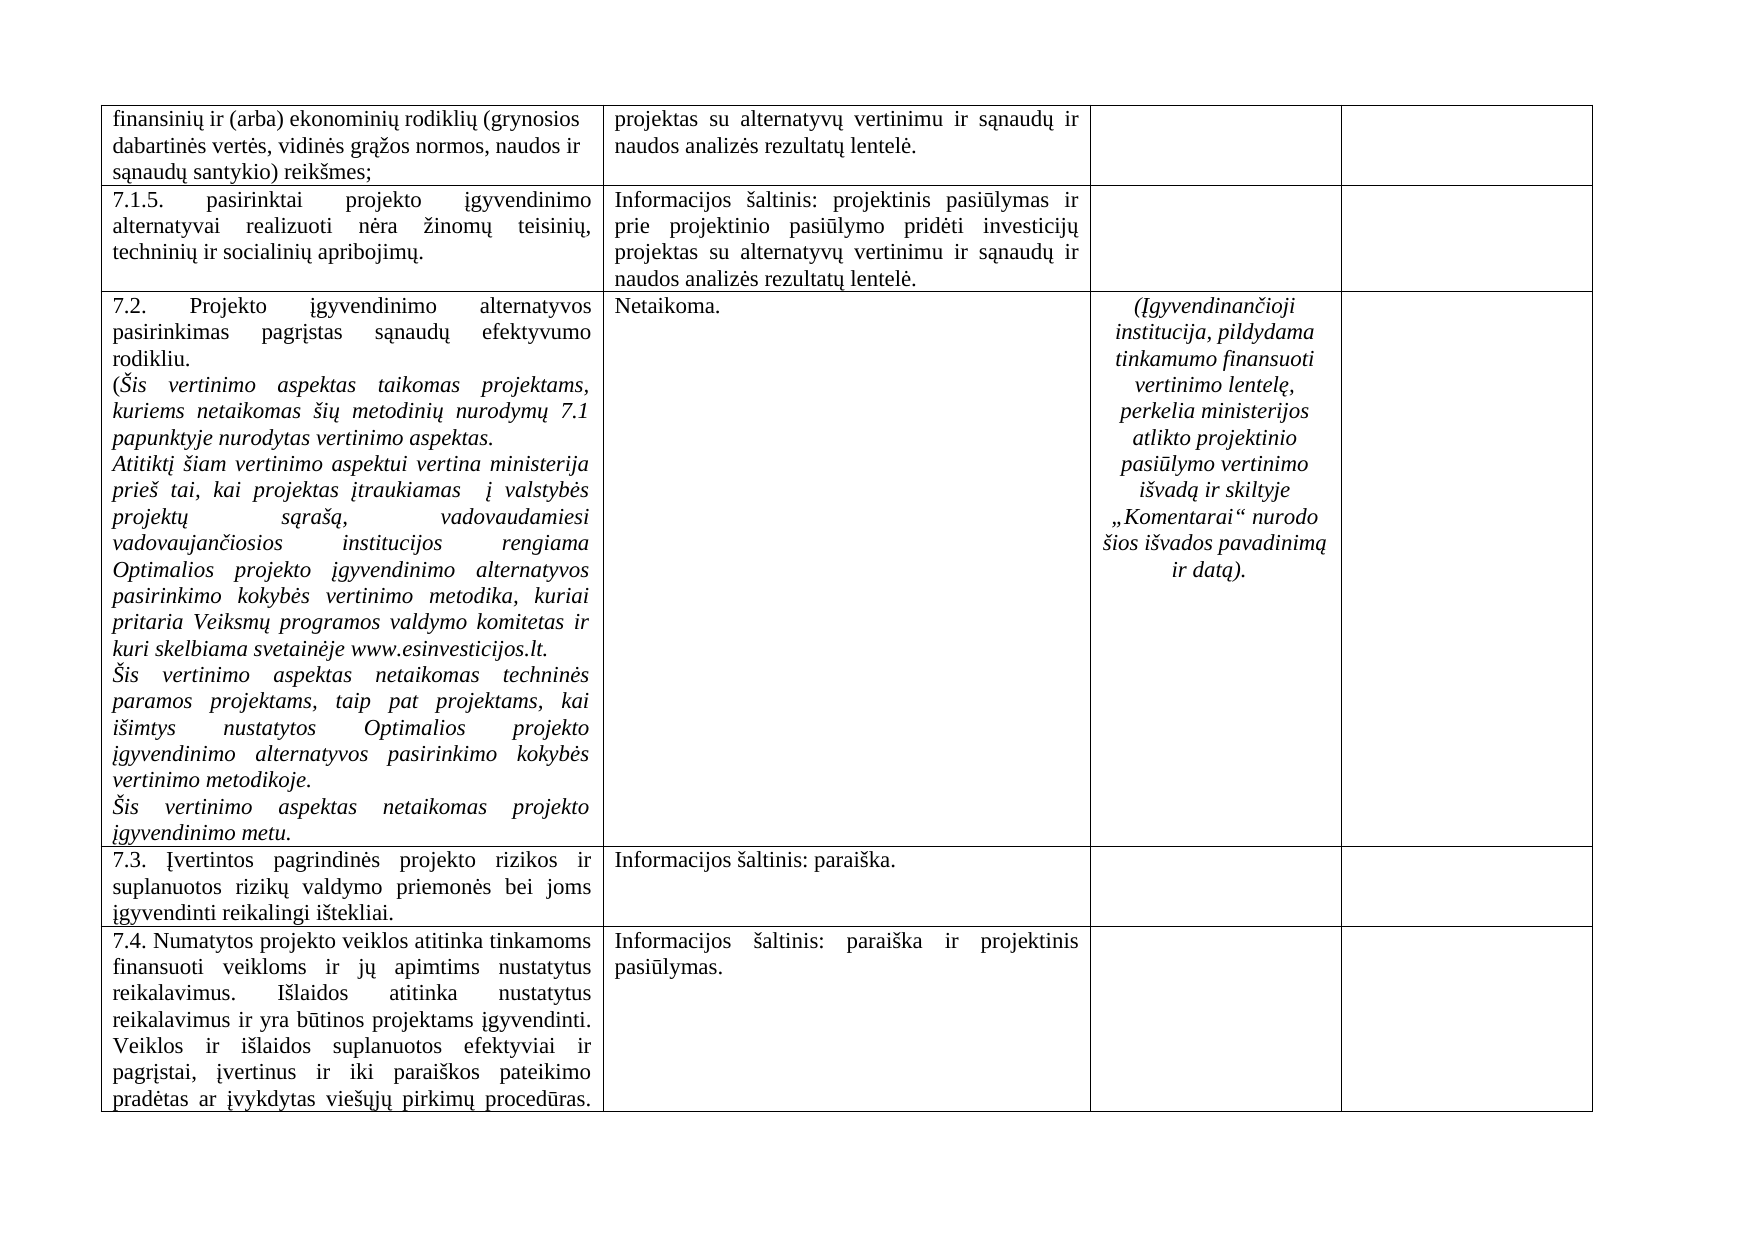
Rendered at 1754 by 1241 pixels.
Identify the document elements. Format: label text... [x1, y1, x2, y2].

table_cell Informacijos šaltinis: paraiška. [604, 847, 1090, 926]
table_cell [1342, 106, 1592, 184]
table_cell 7.4. Numatytos projekto veiklos atitinka tinkamoms finansuoti veikloms ir jų apimtims nustatytus reikalavimus. Išlaidos atitinka nustatytus reikalavimus ir yra būtinos projektams įgyvendinti. Veiklos ir išlaidos suplanuotos efektyviai ir pagrįstai, įvertinus ir iki paraiškos pateikimo pradėtas ar įvykdytas viešųjų pirkimų procedūras. [102, 927, 603, 1111]
table_cell Netaikoma. [604, 292, 1090, 846]
table_cell [1091, 927, 1341, 1111]
table_cell 7.2. Projekto įgyvendinimo alternatyvos pasirinkimas pagrįstas sąnaudų efektyvumo rodikliu. (Šis vertinimo aspektas taikomas projektams, kuriems netaikomas šių metodinių nurodymų 7.1 papunktyje nurodytas vertinimo aspektas. Atitiktį šiam vertinimo aspektui vertina ministerija prieš tai, kai projektas įtraukiamas į valstybės projektų sąrašą, vadovaudamiesi vadovaujančiosios institucijos rengiama Optimalios projekto įgyvendinimo alternatyvos pasirinkimo kokybės vertinimo metodika, kuriai pritaria Veiksmų programos valdymo komitetas ir kuri skelbiama svetainėje www.esinvesticijos.lt. Šis vertinimo aspektas netaikomas techninės paramos projektams, taip pat projektams, kai išimtys nustatytos Optimalios projekto įgyvendinimo alternatyvos pasirinkimo kokybės vertinimo metodikoje. Šis vertinimo aspektas netaikomas projekto įgyvendinimo metu. [102, 292, 603, 846]
table_cell [1342, 927, 1592, 1111]
table_cell (Įgyvendinančioji institucija, pildydama tinkamumo finansuoti vertinimo lentelę, perkelia ministerijos atlikto projektinio pasiūlymo vertinimo išvadą ir skiltyje „Komentarai“ nurodo šios išvados pavadinimą ir datą). [1091, 292, 1341, 846]
table_cell Informacijos šaltinis: projektinis pasiūlymas ir prie projektinio pasiūlymo pridėti investicijų projektas su alternatyvų vertinimu ir sąnaudų ir naudos analizės rezultatų lentelė. [604, 186, 1090, 291]
table_cell [1091, 106, 1341, 184]
table_cell 7.1.5. pasirinktai projekto įgyvendinimo alternatyvai realizuoti nėra žinomų teisinių, techninių ir socialinių apribojimų. [102, 186, 603, 291]
table_cell Informacijos šaltinis: paraiška ir projektinis pasiūlymas. [604, 927, 1090, 1111]
table_cell [1091, 186, 1341, 291]
table_cell [1091, 847, 1341, 926]
table_cell [1342, 292, 1592, 846]
table_cell finansinių ir (arba) ekonominių rodiklių (grynosios dabartinės vertės, vidinės grąžos normos, naudos ir sąnaudų santykio) reikšmes; [102, 106, 603, 184]
table_cell [1342, 186, 1592, 291]
table_cell projektas su alternatyvų vertinimu ir sąnaudų ir naudos analizės rezultatų lentelė. [604, 106, 1090, 184]
table_cell 7.3. Įvertintos pagrindinės projekto rizikos ir suplanuotos rizikų valdymo priemonės bei joms įgyvendinti reikalingi ištekliai. [102, 847, 603, 926]
table_cell [1342, 847, 1592, 926]
